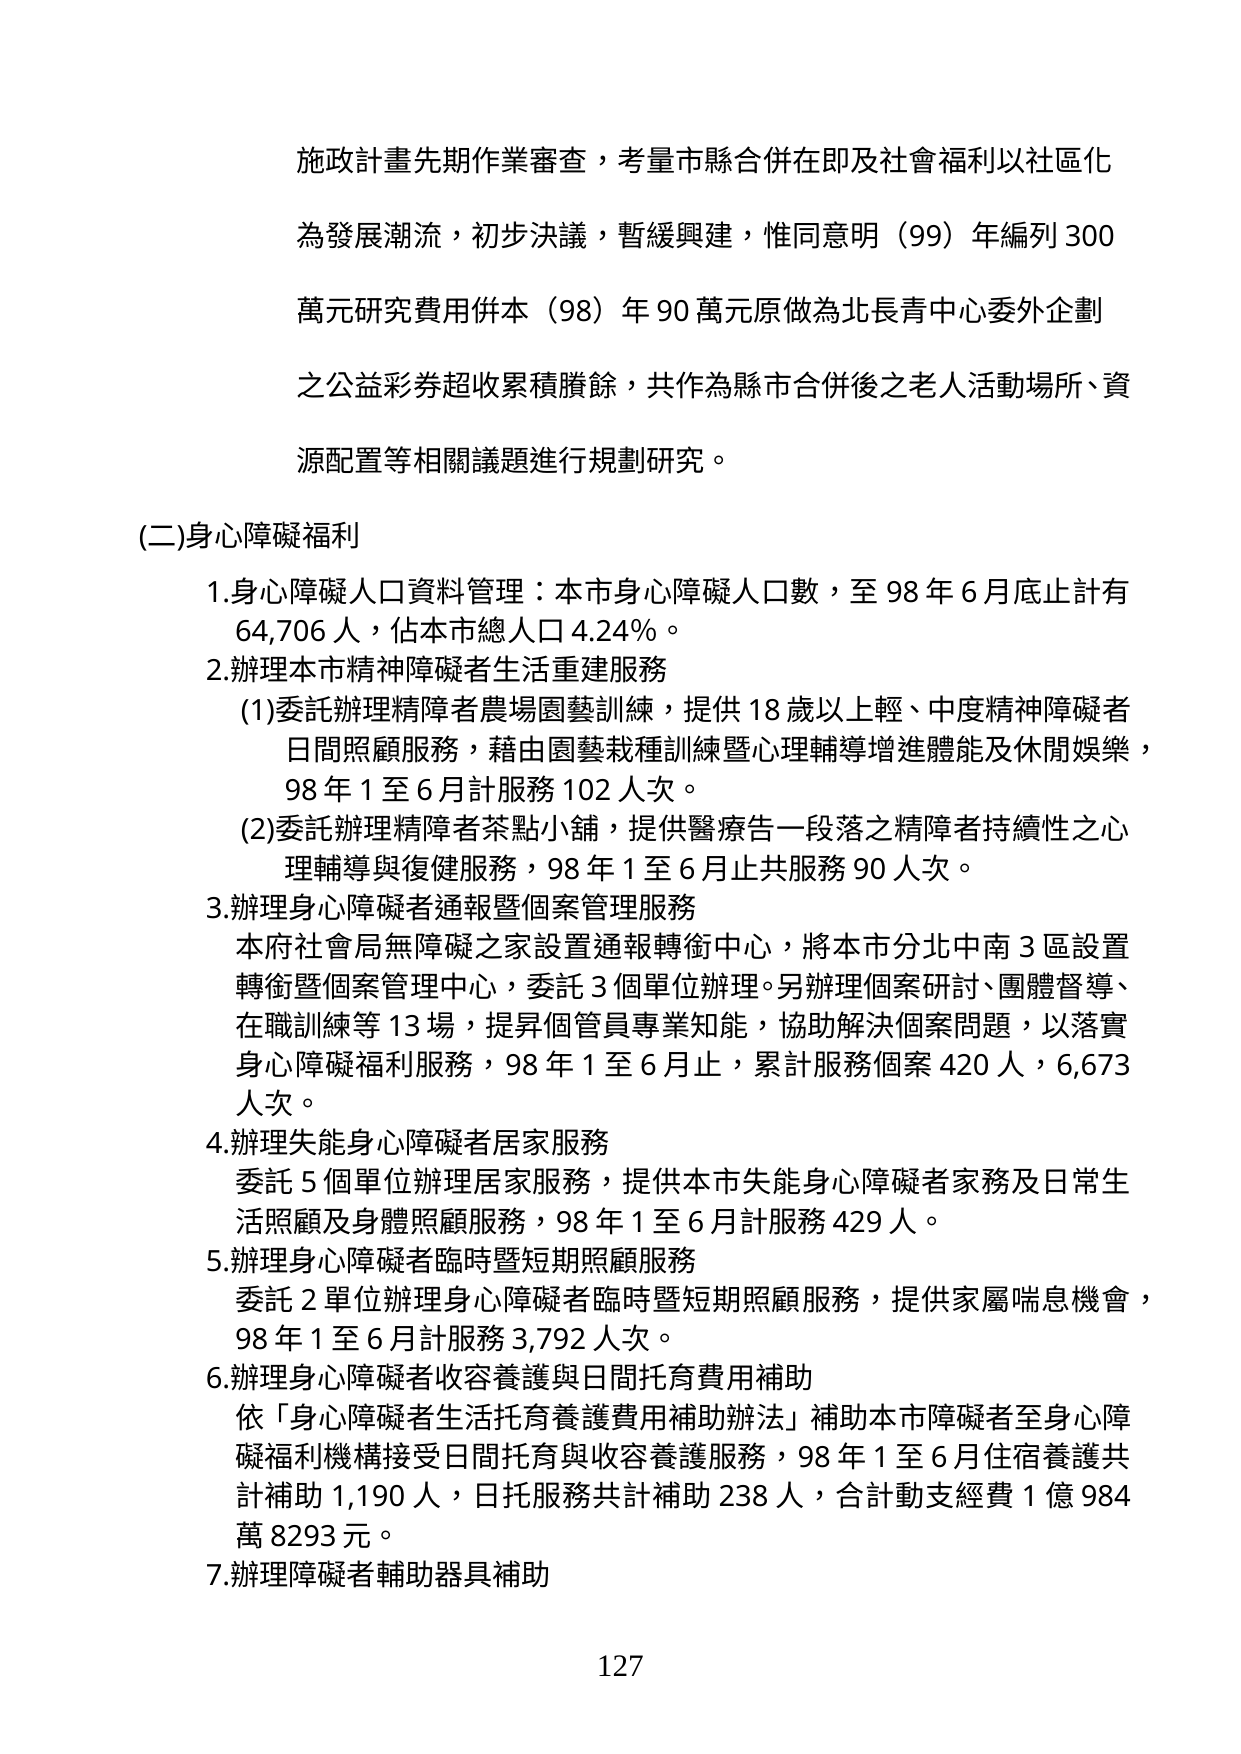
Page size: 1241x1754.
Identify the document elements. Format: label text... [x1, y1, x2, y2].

text 4.辦理失能身心障礙者居家服務 [206, 1122, 1131, 1162]
text (二)身心障礙福利 [138, 496, 1131, 571]
text 7.辦理障礙者輔助器具補助 [206, 1554, 1131, 1593]
text 委託2單位辦理身心障礙者臨時暨短期照顧服務，提供家屬喘息機會，98年1至6月計服務3,792人次。 [235, 1279, 1131, 1357]
text 2.辦理本市精神障礙者生活重建服務 [206, 649, 1131, 688]
text 1.身心障礙人口資料管理：本市身心障礙人口數，至98年6月底止計有64,706人，佔本市總人口4.24％。 [206, 571, 1131, 649]
text 依「身心障礙者生活托育養護費用補助辦法」補助本市障礙者至身心障礙福利機構接受日間托育與收容養護服務，98年1至6月住宿養護共計補助1,190人，日托服務共計補助238人，合計動支經費1億984萬8293元。 [235, 1397, 1131, 1554]
text 3.辦理身心障礙者通報暨個案管理服務 [206, 887, 1131, 927]
text (2)委託辦理精障者茶點小舖，提供醫療告一段落之精障者持續性之心理輔導與復健服務，98年1至6月止共服務90人次。 [241, 808, 1131, 887]
text 6.辦理身心障礙者收容養護與日間托育費用補助 [206, 1357, 1131, 1397]
text 施政計畫先期作業審查，考量市縣合併在即及社會福利以社區化為發展潮流，初步決議，暫緩興建，惟同意明（99）年編列300萬元研究費用倂本（98）年90萬元原做為北長青中心委外企劃之公益彩券超收累積賸餘，共作為縣市合併後之老人活動場所、資源配置等相關議題進行規劃研究。 [258, 121, 1131, 496]
text 本府社會局無障礙之家設置通報轉銜中心，將本市分北中南3區設置轉銜暨個案管理中心，委託3個單位辦理。另辦理個案研討、團體督導、在職訓練等13場，提昇個管員專業知能，協助解決個案問題，以落實身心障礙福利服務，98年1至6月止，累計服務個案420人，6,673人次。 [235, 927, 1131, 1122]
text (1)委託辦理精障者農場園藝訓練，提供18歲以上輕、中度精神障礙者日間照顧服務，藉由園藝栽種訓練暨心理輔導增進體能及休閒娛樂，98年1至6月計服務102人次。 [241, 688, 1131, 808]
text 5.辦理身心障礙者臨時暨短期照顧服務 [206, 1240, 1131, 1279]
text 委託5個單位辦理居家服務，提供本市失能身心障礙者家務及日常生活照顧及身體照顧服務，98年1至6月計服務429人。 [235, 1162, 1131, 1240]
